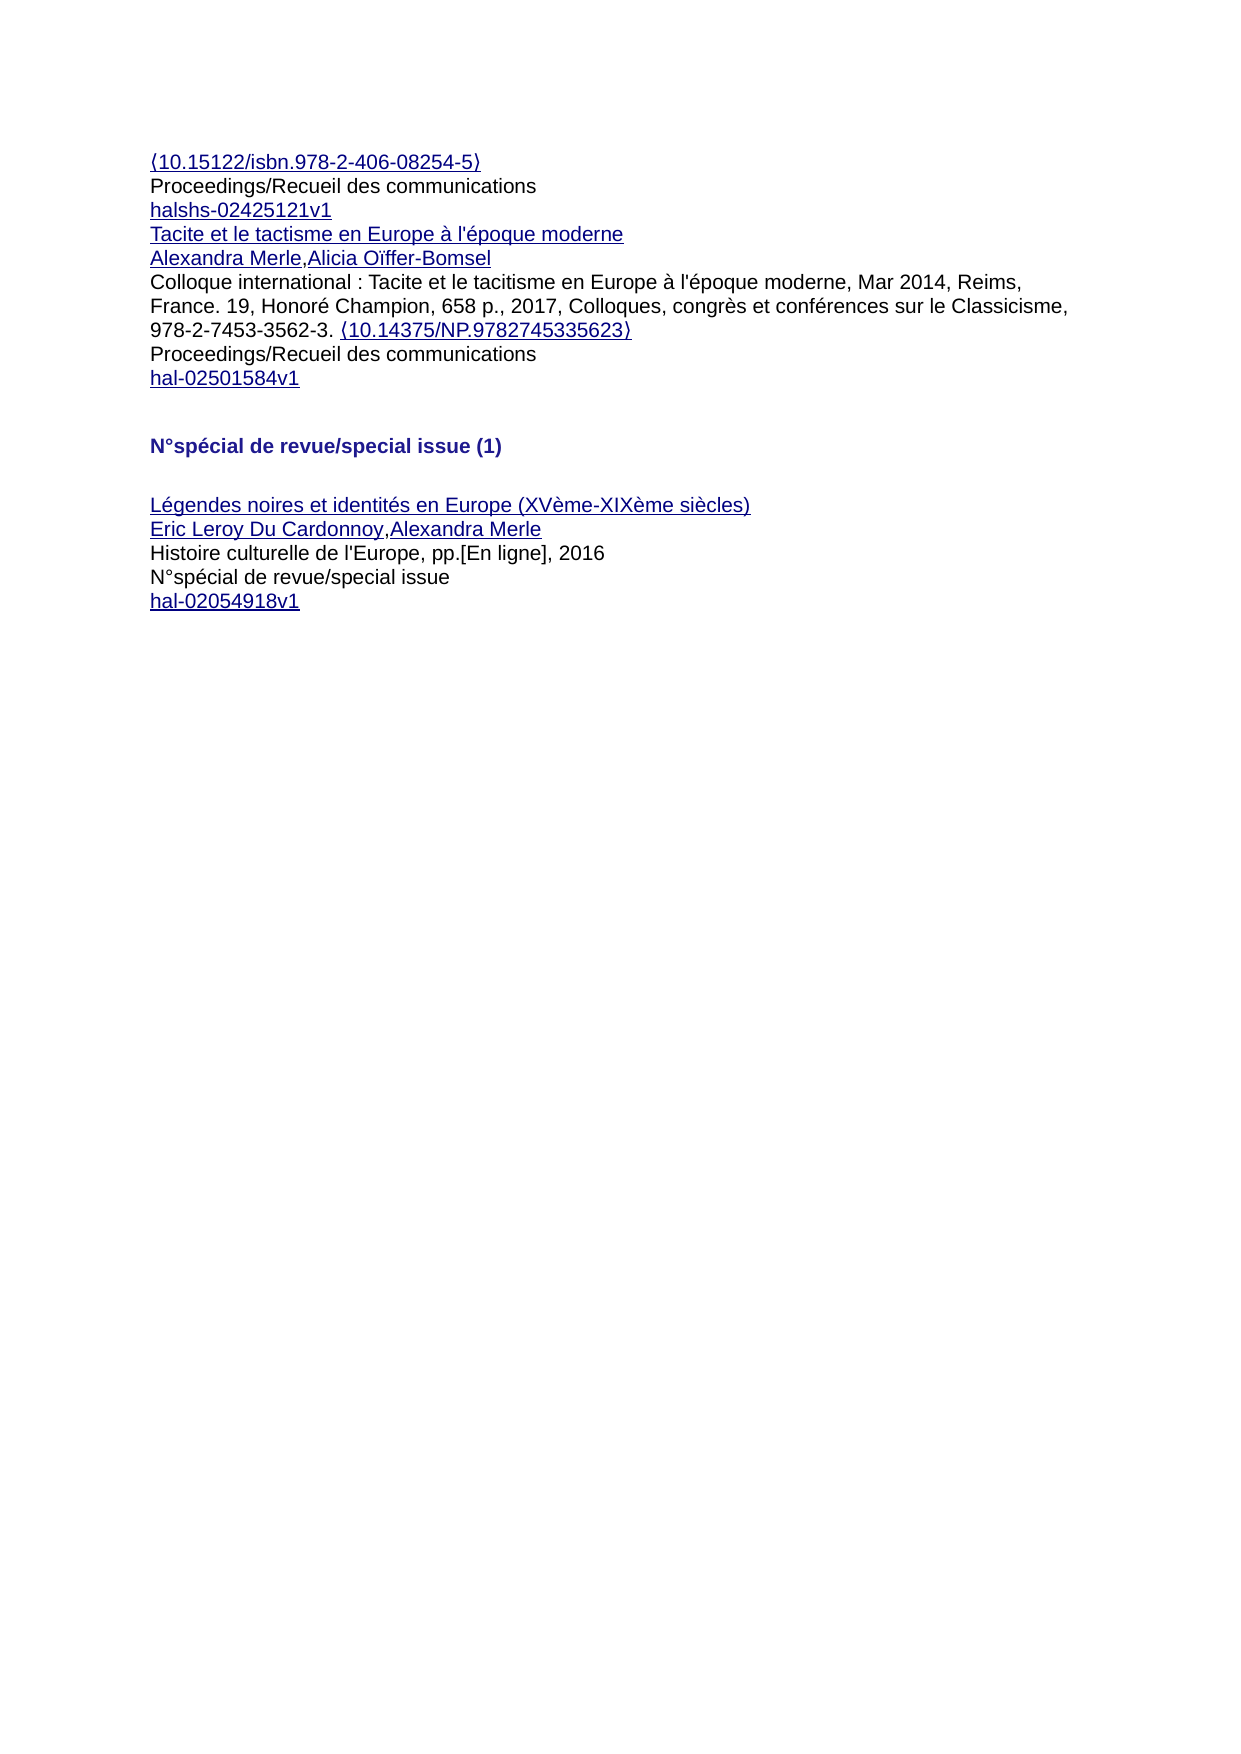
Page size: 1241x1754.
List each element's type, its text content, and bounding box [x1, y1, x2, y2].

subtitle N°spécial de revue/special issue (1) [150, 434, 1090, 458]
table_header La Mémoire des révoltes en Europe à l'époque moderne Alexandra Merle,stephane jettot,Manuel Herrero Sánchez Colloque international : Formes et usages de la mémoire des révoltes et des révolutions en Europe, Dec 2015, Madrid, Espagne. 14, Classiques Garnier, 462 p., 2018, (Constitution de la modernité), ⟨10.15122/isbn.978-2-406-08254-5⟩ Proceedings/Recueil des communications halshs-02425121v1 [150, 150, 1090, 222]
table_cell Tacite et le tactisme en Europe à l'époque moderne Alexandra Merle,Alicia Oïffer-Bomsel Colloque international : Tacite et le tacitisme en Europe à l'époque moderne, Mar 2014, Reims, France. 19, Honoré Champion, 658 p., 2017, Colloques, congrès et conférences sur le Classicisme, 978-2-7453-3562-3. ⟨10.14375/NP.9782745335623⟩ Proceedings/Recueil des communications hal-02501584v1 [150, 222, 1090, 389]
table_header Légendes noires et identités en Europe (XVème-XIXème siècles) Eric Leroy Du Cardonnoy,Alexandra Merle Histoire culturelle de l'Europe, pp.[En ligne], 2016 N°spécial de revue/special issue hal-02054918v1 [150, 493, 1090, 612]
